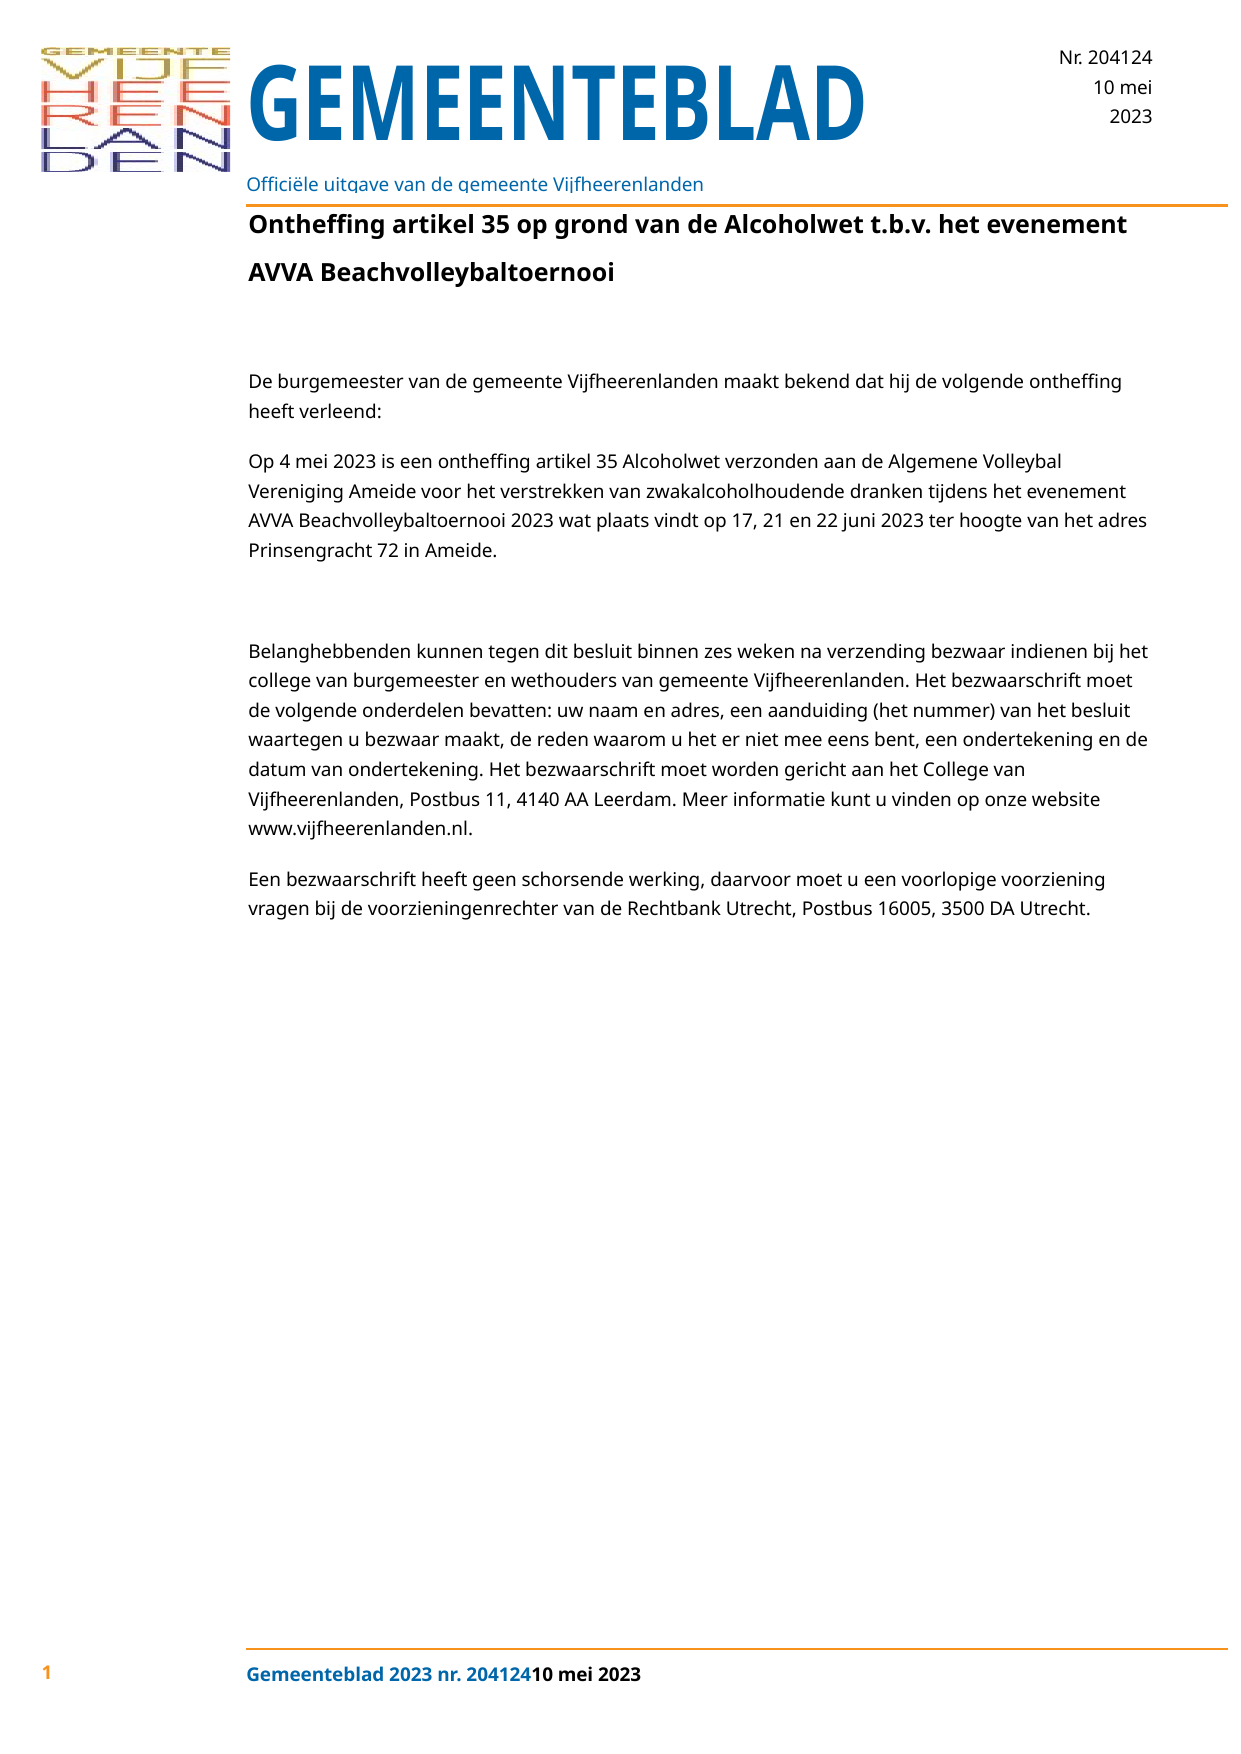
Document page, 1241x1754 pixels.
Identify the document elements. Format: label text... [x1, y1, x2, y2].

text Ontheffing artikel 35 op grond van de Alcoholwet t.b.v. het evenement AVVA Beachvolleybaltoernooi [248, 207, 1152, 288]
text Op 4 mei 2023 is een ontheffing artikel 35 Alcoholwet verzonden aan de Algemene Volleybal Vereniging Ameide voor het verstrekken van zwakalcoholhoudende dranken tijdens het evenement AVVA Beachvolleybaltoernooi 2023 wat plaats vindt op 17, 21 en 22 juni 2023 ter hoogte van het adres Prinsengracht 72 in Ameide. [248, 448, 1152, 563]
text Een bezwaarschrift heeft geen schorsende werking, daarvoor moet u een voorlopige voorziening vragen bij de voorzieningenrechter van de Rechtbank Utrecht, Postbus 16005, 3500 DA Utrecht. [248, 866, 1152, 921]
picture [41, 47, 231, 172]
text Belanghebbenden kunnen tegen dit besluit binnen zes weken na verzending bezwaar indienen bij het college van burgemeester en wethouders van gemeente Vijfheerenlanden. Het bezwaarschrift moet de volgende onderdelen bevatten: uw naam en adres, een aanduiding (het nummer) van het besluit waartegen u bezwaar maakt, de reden waarom u het er niet mee eens bent, een ondertekening en de datum van ondertekening. Het bezwaarschrift moet worden gericht aan het College van Vijfheerenlanden, Postbus 11, 4140 AA Leerdam. Meer informatie kunt u vinden op onze website www.vijfheerenlanden.nl. [248, 638, 1152, 841]
text De burgemeester van de gemeente Vijfheerenlanden maakt bekend dat hij de volgende ontheffing heeft verleend: [248, 368, 1152, 424]
